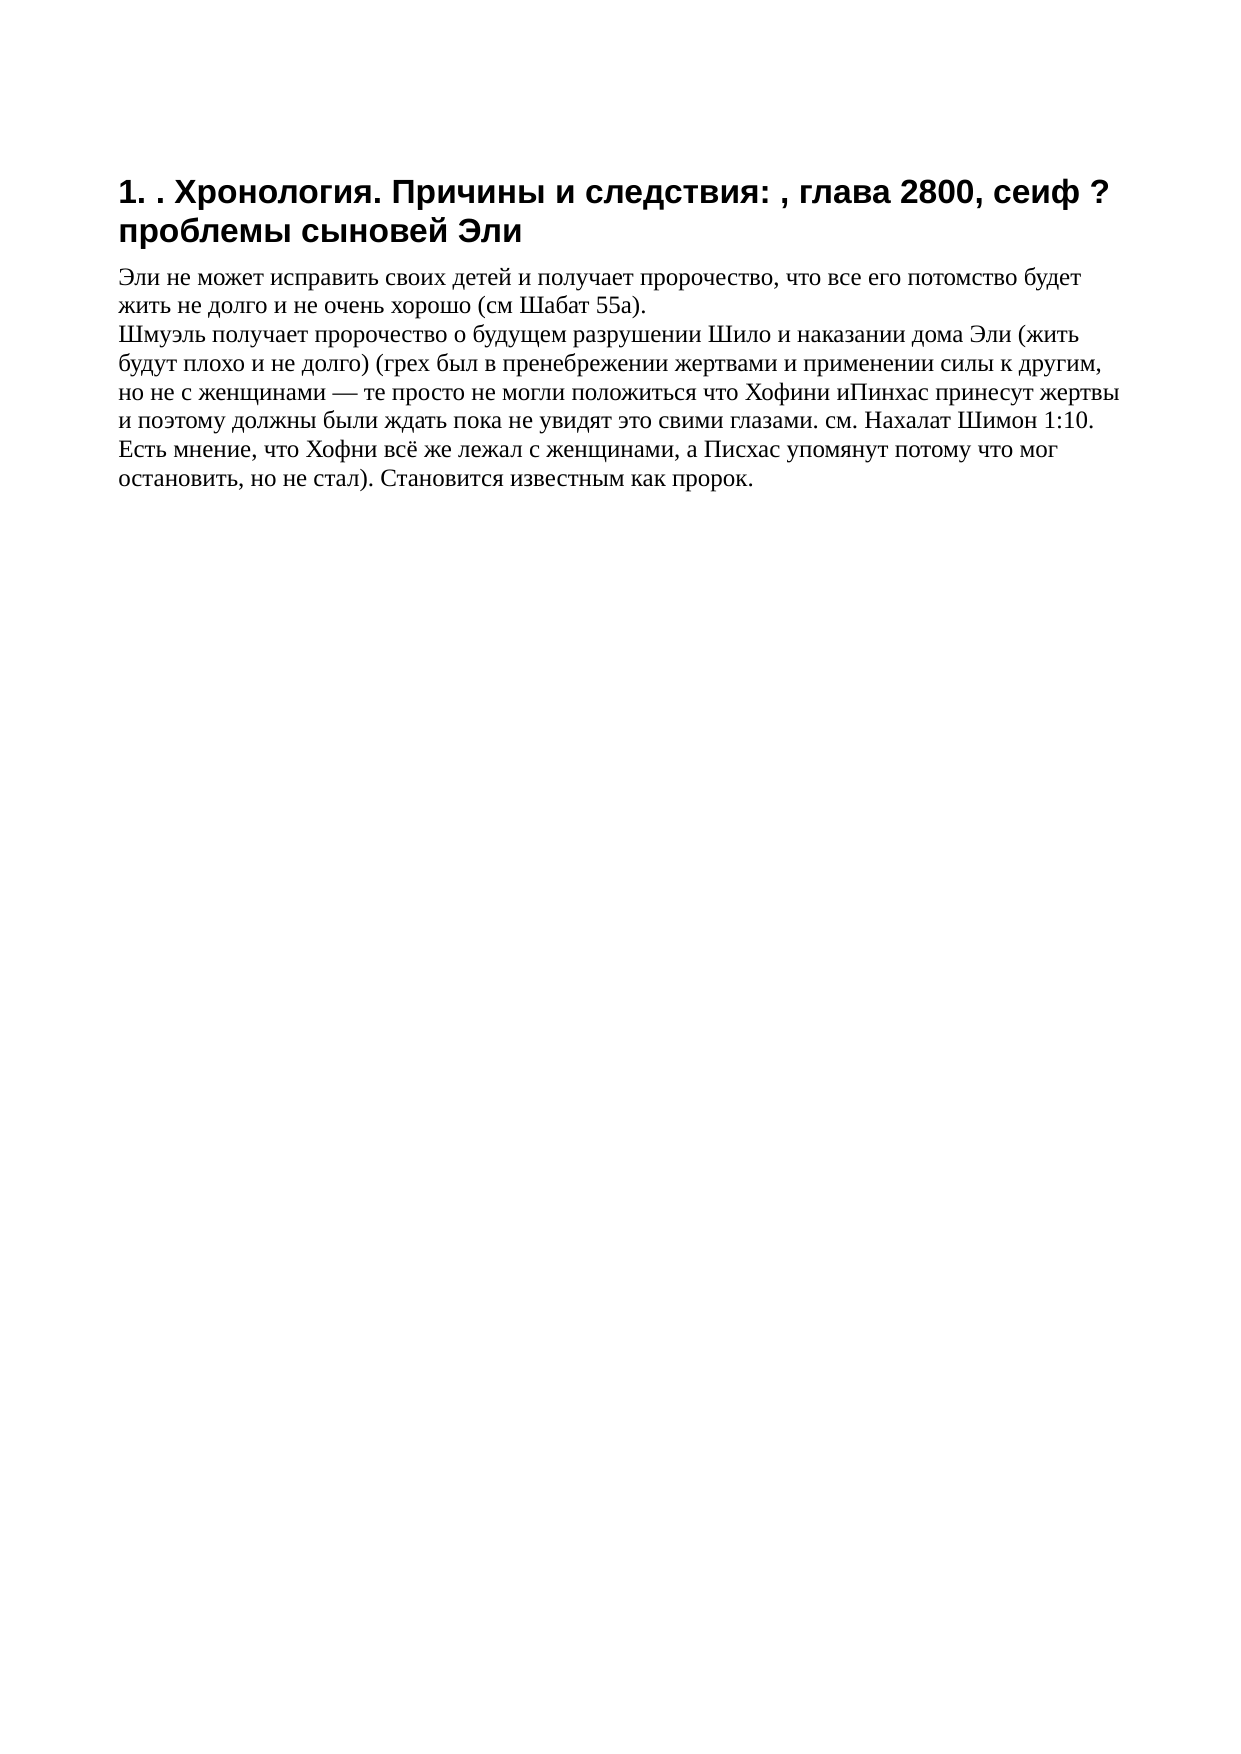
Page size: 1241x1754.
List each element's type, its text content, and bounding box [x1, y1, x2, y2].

subtitle . Хронология. Причины и следствия: , глава 2800, сеиф ? проблемы сыновей Эли [118, 147, 1122, 176]
text Эли не может исправить своих детей и получает пророчество, что все его потомство будет жить не долго и не очень хорошо (см Шабат 55а). [118, 176, 1122, 233]
text Шмуэль получает пророчество о будущем разрушении Шило и наказании дома Эли (жить будут плохо и не долго) (грех был в пренебрежении жертвами и применении силы к другим, но не с женщинами — те просто не могли положиться что Хофини иПинхас принесут жертвы и поэтому должны были ждать пока не увидят это свими глазами. см. Нахалат Шимон 1:10. Есть мнение, что Хофни всё же лежал с женщинами, а Писхас упомянут потому что мог остановить, но не стал). Становится известным как пророк. [118, 233, 1122, 406]
